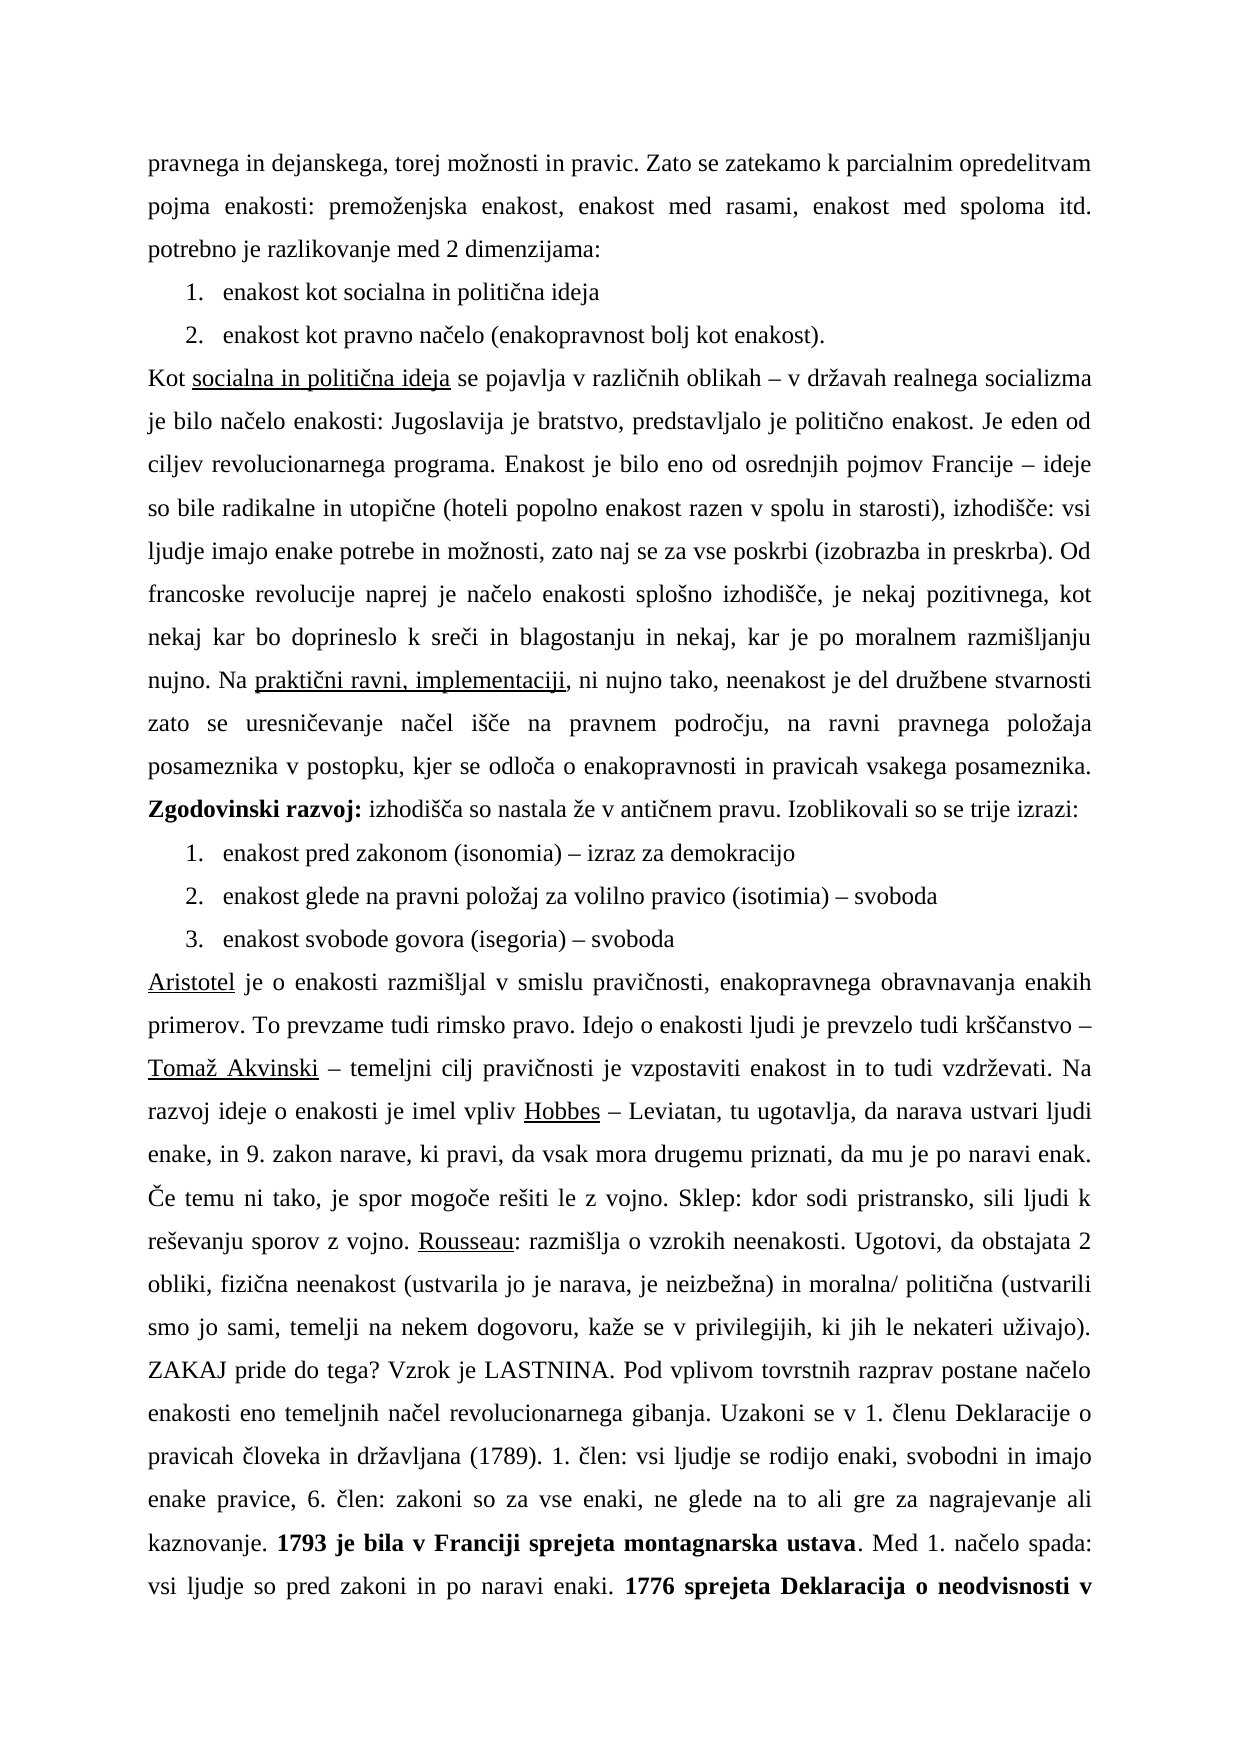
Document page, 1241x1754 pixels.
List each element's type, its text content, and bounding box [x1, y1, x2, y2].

text Aristotel je o enakosti razmišljal v smislu pravičnosti, enakopravnega obravnavanja enakih primerov. To prevzame tudi rimsko pravo. Idejo o enakosti ljudi je prevzelo tudi krščanstvo – Tomaž Akvinski – temeljni cilj pravičnosti je vzpostaviti enakost in to tudi vzdrževati. Na razvoj ideje o enakosti je imel vpliv Hobbes – Leviatan, tu ugotavlja, da narava ustvari ljudi enake, in 9. zakon narave, ki pravi, da vsak mora drugemu priznati, da mu je po naravi enak. Če temu ni tako, je spor mogoče rešiti le z vojno. Sklep: kdor sodi pristransko, sili ljudi k reševanju sporov z vojno. Rousseau: razmišlja o vzrokih neenakosti. Ugotovi, da obstajata 2 obliki, fizična neenakost (ustvarila jo je narava, je neizbežna) in moralna/ politična (ustvarili smo jo sami, temelji na nekem dogovoru, kaže se v privilegijih, ki jih le nekateri uživajo). ZAKAJ pride do tega? Vzrok je LASTNINA. Pod vplivom tovrstnih razprav postane načelo enakosti eno temeljnih načel revolucionarnega gibanja. Uzakoni se v 1. členu Deklaracije o pravicah človeka in državljana (1789). 1. člen: vsi ljudje se rodijo enaki, svobodni in imajo enake pravice, 6. člen: zakoni so za vse enaki, ne glede na to ali gre za nagrajevanje ali kaznovanje. 1793 je bila v Franciji sprejeta montagnarska ustava. Med 1. načelo spada: vsi ljudje so pred zakoni in po naravi enaki. 1776 sprejeta Deklaracija o neodvisnosti v [148, 967, 1093, 1599]
list enakost svobode govora (isegoria) – svoboda [185, 924, 1093, 953]
text pravnega in dejanskega, torej možnosti in pravic. Zato se zatekamo k parcialnim opredelitvam pojma enakosti: premoženjska enakost, enakost med rasami, enakost med spoloma itd. potrebno je razlikovanje med 2 dimenzijama: [148, 148, 1093, 263]
text Kot socialna in politična ideja se pojavlja v različnih oblikah – v državah realnega socializma je bilo načelo enakosti: Jugoslavija je bratstvo, predstavljalo je politično enakost. Je eden od ciljev revolucionarnega programa. Enakost je bilo eno od osrednjih pojmov Francije – ideje so bile radikalne in utopične (hoteli popolno enakost razen v spolu in starosti), izhodišče: vsi ljudje imajo enake potrebe in možnosti, zato naj se za vse poskrbi (izobrazba in preskrba). Od francoske revolucije naprej je načelo enakosti splošno izhodišče, je nekaj pozitivnega, kot nekaj kar bo doprineslo k sreči in blagostanju in nekaj, kar je po moralnem razmišljanju nujno. Na praktični ravni, implementaciji, ni nujno tako, neenakost je del družbene stvarnosti zato se uresničevanje načel išče na pravnem področju, na ravni pravnega položaja posameznika v postopku, kjer se odloča o enakopravnosti in pravicah vsakega posameznika. Zgodovinski razvoj: izhodišča so nastala že v antičnem pravu. Izoblikovali so se trije izrazi: [148, 363, 1093, 823]
list enakost pred zakonom (isonomia) – izraz za demokracijo [185, 838, 1093, 866]
list enakost kot pravno načelo (enakopravnost bolj kot enakost). [185, 320, 1093, 349]
list enakost glede na pravni položaj za volilno pravico (isotimia) – svoboda [185, 881, 1093, 909]
list enakost kot socialna in politična ideja [185, 277, 1093, 306]
